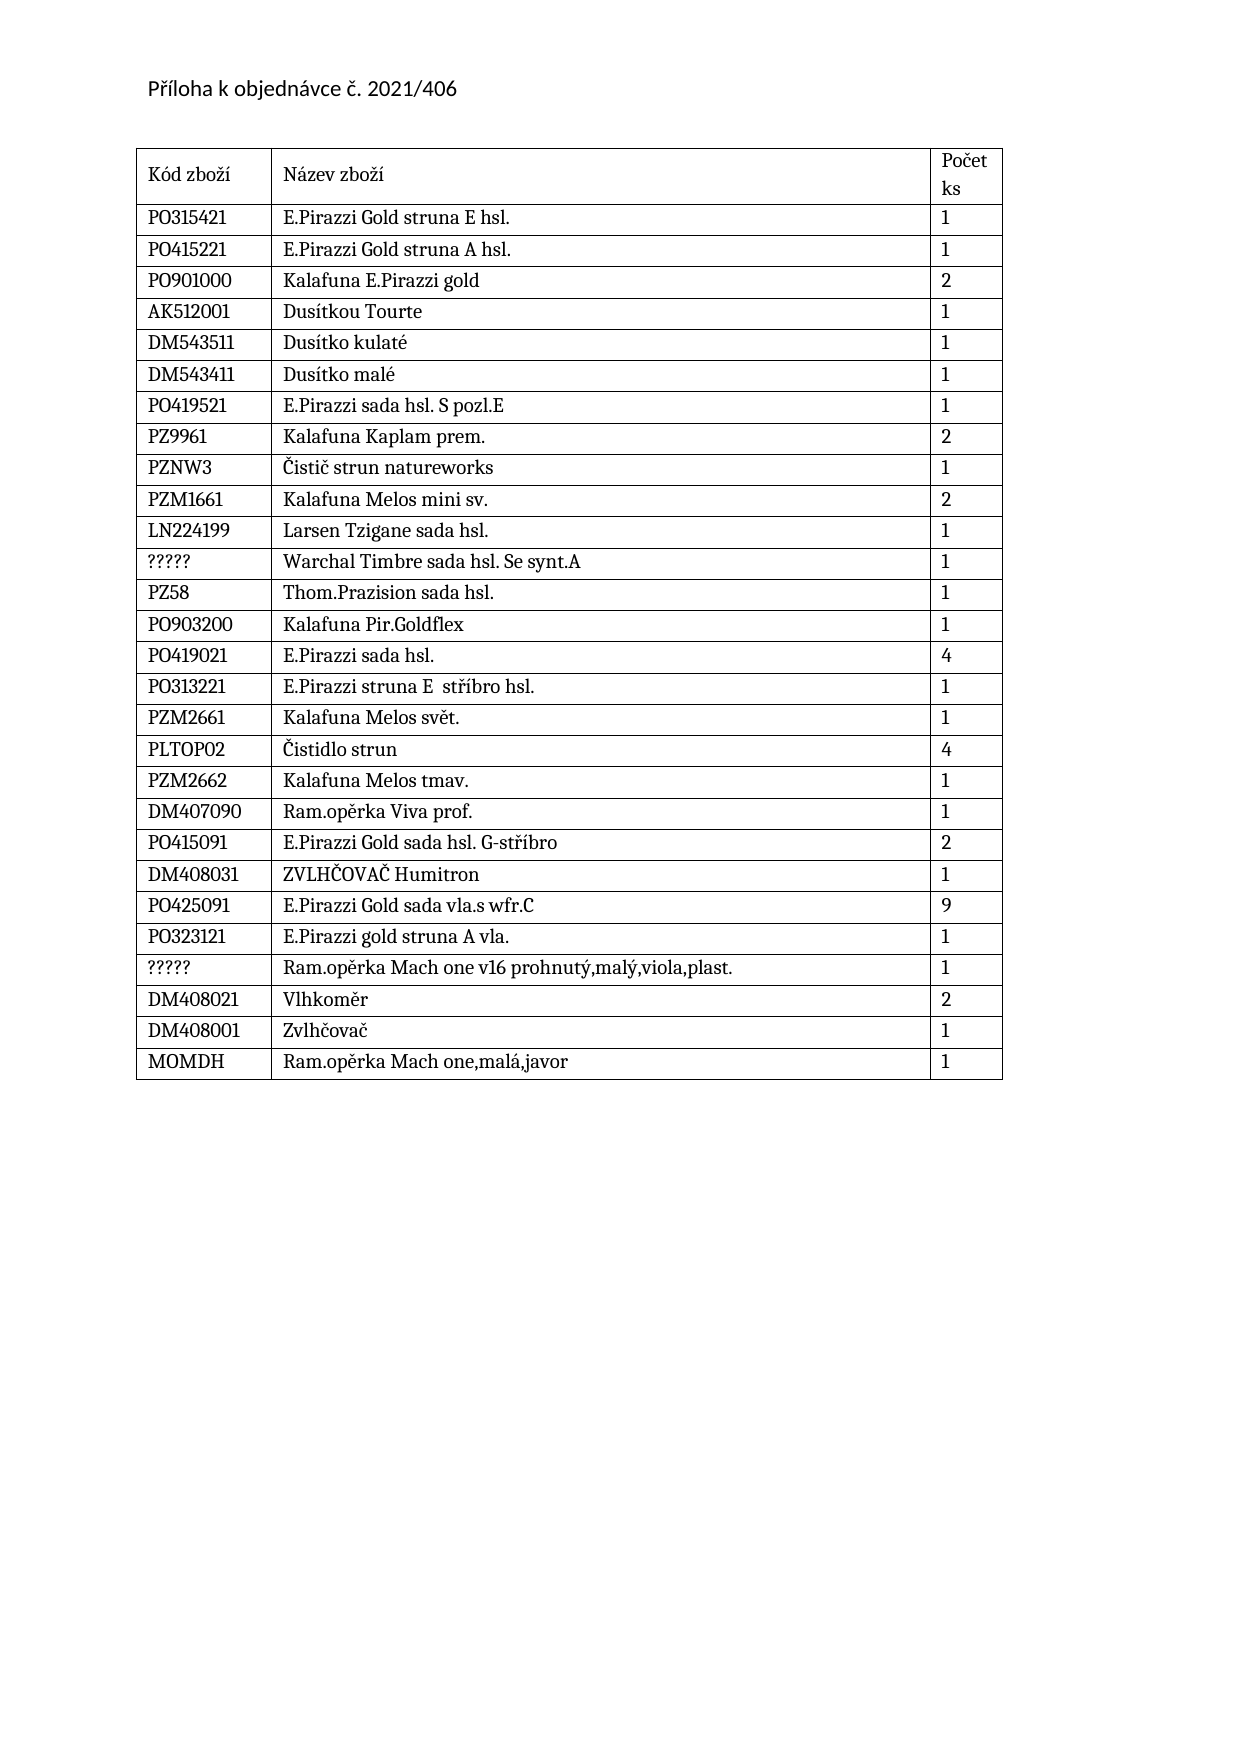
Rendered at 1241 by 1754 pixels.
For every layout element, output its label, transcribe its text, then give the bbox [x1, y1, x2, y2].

table_cell PO419021 [137, 642, 271, 672]
table_cell AK512001 [137, 299, 271, 329]
table_cell Warchal Timbre sada hsl. Se synt.A [272, 549, 930, 579]
table_cell Larsen Tzigane sada hsl. [272, 517, 930, 547]
table_cell Kalafuna Melos svět. [272, 705, 930, 735]
table_cell 1 [931, 455, 1002, 485]
table_cell 4 [931, 736, 1002, 766]
table_cell 1 [931, 705, 1002, 735]
table_cell DM408001 [137, 1017, 271, 1047]
table_header Počet ks [931, 149, 1002, 204]
table_cell PO313221 [137, 674, 271, 704]
table_cell Dusítko kulaté [272, 330, 930, 360]
table_cell Kalafuna E.Pirazzi gold [272, 267, 930, 297]
table_cell Kalafuna Pir.Goldflex [272, 611, 930, 641]
table_cell LN224199 [137, 517, 271, 547]
table_cell PO425091 [137, 892, 271, 922]
table_cell 1 [931, 799, 1002, 829]
table_cell Ram.opěrka Viva prof. [272, 799, 930, 829]
table_cell ZVLHČOVAČ Humitron [272, 861, 930, 891]
table_cell 1 [931, 767, 1002, 797]
table_cell 1 [931, 330, 1002, 360]
table_cell PO315421 [137, 205, 271, 235]
table_cell 1 [931, 924, 1002, 954]
table_cell E.Pirazzi Gold sada vla.s wfr.C [272, 892, 930, 922]
table_cell DM408031 [137, 861, 271, 891]
table_header Název zboží [272, 149, 930, 204]
table_cell 2 [931, 830, 1002, 860]
table_cell DM543411 [137, 361, 271, 391]
table_cell PO901000 [137, 267, 271, 297]
table_cell PLTOP02 [137, 736, 271, 766]
table_cell E.Pirazzi sada hsl. S pozl.E [272, 392, 930, 422]
table_cell Vlhkoměr [272, 986, 930, 1016]
table_cell PO415091 [137, 830, 271, 860]
table_cell 1 [931, 299, 1002, 329]
table_cell DM543511 [137, 330, 271, 360]
table_cell E.Pirazzi sada hsl. [272, 642, 930, 672]
table_cell DM407090 [137, 799, 271, 829]
table_cell E.Pirazzi Gold struna A hsl. [272, 236, 930, 266]
table_cell E.Pirazzi Gold sada hsl. G-stříbro [272, 830, 930, 860]
table_cell E.Pirazzi struna E stříbro hsl. [272, 674, 930, 704]
table_cell PZNW3 [137, 455, 271, 485]
table_cell Kalafuna Kaplam prem. [272, 424, 930, 454]
table_cell ????? [137, 549, 271, 579]
table_cell Kalafuna Melos tmav. [272, 767, 930, 797]
table_cell E.Pirazzi gold struna A vla. [272, 924, 930, 954]
table_cell Čistidlo strun [272, 736, 930, 766]
table_cell 1 [931, 580, 1002, 610]
table_cell PO323121 [137, 924, 271, 954]
table_cell DM408021 [137, 986, 271, 1016]
table_cell PZ58 [137, 580, 271, 610]
table_cell PZM2661 [137, 705, 271, 735]
table_cell Kalafuna Melos mini sv. [272, 486, 930, 516]
table_cell 2 [931, 267, 1002, 297]
table_cell 1 [931, 955, 1002, 985]
table_cell 1 [931, 1017, 1002, 1047]
table_cell Ram.opěrka Mach one,malá,javor [272, 1049, 930, 1079]
table_cell Zvlhčovač [272, 1017, 930, 1047]
table_cell 1 [931, 1049, 1002, 1079]
table_cell 1 [931, 611, 1002, 641]
table_cell PZ9961 [137, 424, 271, 454]
table_cell PO903200 [137, 611, 271, 641]
table_cell Ram.opěrka Mach one v16 prohnutý,malý,viola,plast. [272, 955, 930, 985]
table_header Kód zboží [137, 149, 271, 204]
table_cell PO415221 [137, 236, 271, 266]
table_cell 1 [931, 361, 1002, 391]
table_cell 1 [931, 236, 1002, 266]
table_cell 1 [931, 205, 1002, 235]
table_cell 1 [931, 549, 1002, 579]
table_cell MOMDH [137, 1049, 271, 1079]
table_cell PZM1661 [137, 486, 271, 516]
table_cell E.Pirazzi Gold struna E hsl. [272, 205, 930, 235]
table_cell 1 [931, 674, 1002, 704]
table_cell 2 [931, 486, 1002, 516]
table_cell 2 [931, 424, 1002, 454]
table_cell 1 [931, 392, 1002, 422]
table_cell 4 [931, 642, 1002, 672]
table_cell 1 [931, 861, 1002, 891]
table_cell 1 [931, 517, 1002, 547]
table_cell Dusítko malé [272, 361, 930, 391]
table_cell 2 [931, 986, 1002, 1016]
table_cell Dusítkou Tourte [272, 299, 930, 329]
table_cell Čistič strun natureworks [272, 455, 930, 485]
table_cell PZM2662 [137, 767, 271, 797]
table_cell 9 [931, 892, 1002, 922]
table_cell PO419521 [137, 392, 271, 422]
table_cell Thom.Prazision sada hsl. [272, 580, 930, 610]
table_cell ????? [137, 955, 271, 985]
